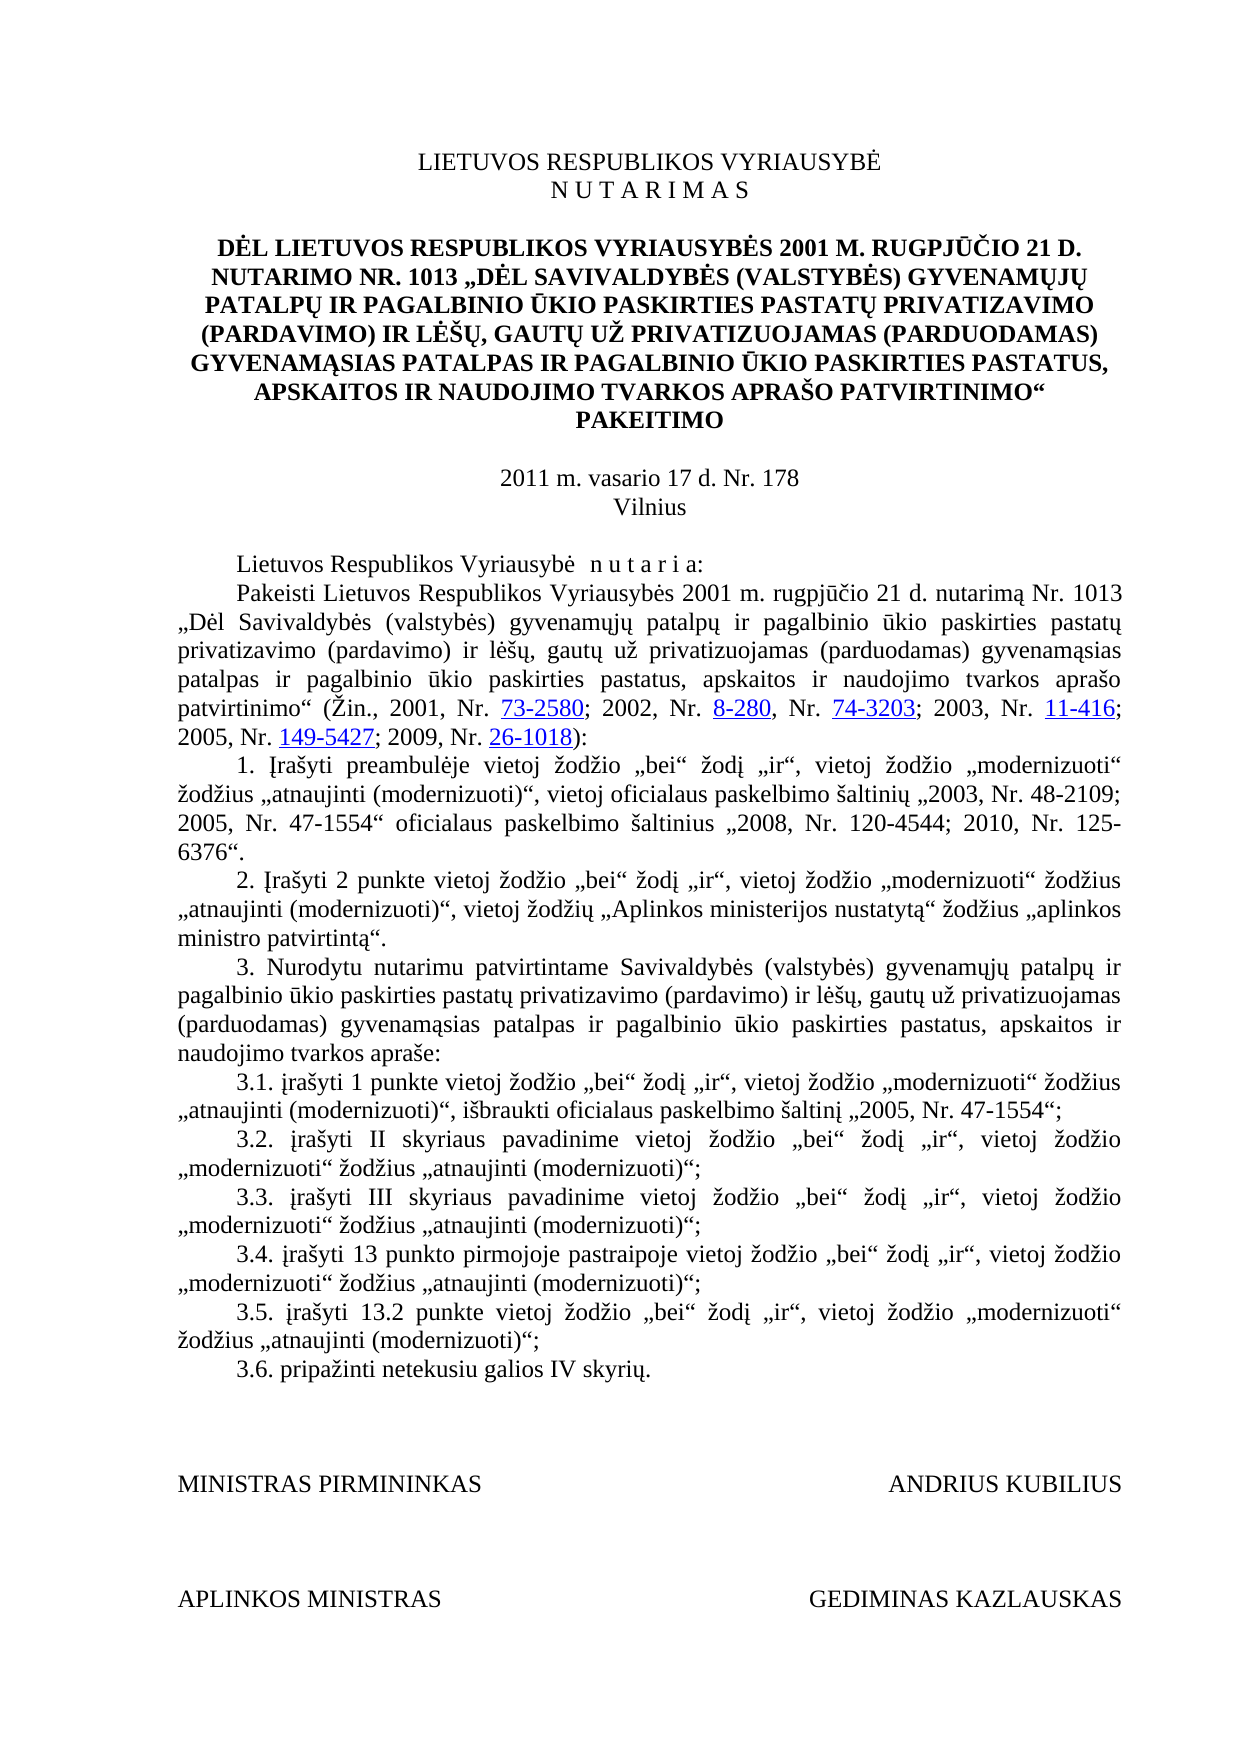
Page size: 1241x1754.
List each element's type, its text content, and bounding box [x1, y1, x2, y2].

text 3.2. įrašyti II skyriaus pavadinime vietoj žodžio „bei“ žodį „ir“, vietoj žodžio „modernizuoti“ žodžius „atnaujinti (modernizuoti)“; [177, 1124, 1122, 1182]
text 3.3. įrašyti III skyriaus pavadinime vietoj žodžio „bei“ žodį „ir“, vietoj žodžio „modernizuoti“ žodžius „atnaujinti (modernizuoti)“; [177, 1182, 1122, 1239]
text 3. Nurodytu nutarimu patvirtintame Savivaldybės (valstybės) gyvenamųjų patalpų ir pagalbinio ūkio paskirties pastatų privatizavimo (pardavimo) ir lėšų, gautų už privatizuojamas (parduodamas) gyvenamąsias patalpas ir pagalbinio ūkio paskirties pastatus, apskaitos ir naudojimo tvarkos apraše: [177, 952, 1122, 1067]
text 2. Įrašyti 2 punkte vietoj žodžio „bei“ žodį „ir“, vietoj žodžio „modernizuoti“ žodžius „atnaujinti (modernizuoti)“, vietoj žodžių „Aplinkos ministerijos nustatytą“ žodžius „aplinkos ministro patvirtintą“. [177, 866, 1122, 952]
text DĖL LIETUVOS RESPUBLIKOS VYRIAUSYBĖS 2001 M. RUGPJŪČIO 21 D. NUTARIMO NR. 1013 „DĖL SAVIVALDYBĖS (VALSTYBĖS) GYVENAMŲJŲ PATALPŲ IR PAGALBINIO ŪKIO PASKIRTIES PASTATŲ PRIVATIZAVIMO (PARDAVIMO) IR LĖŠŲ, GAUTŲ UŽ PRIVATIZUOJAMAS (PARDUODAMAS) GYVENAMĄSIAS PATALPAS IR PAGALBINIO ŪKIO PASKIRTIES PASTATUS, APSKAITOS IR NAUDOJIMO TVARKOS APRAŠO PATVIRTINIMO“ PAKEITIMO [177, 233, 1122, 434]
text 3.1. įrašyti 1 punkte vietoj žodžio „bei“ žodį „ir“, vietoj žodžio „modernizuoti“ žodžius „atnaujinti (modernizuoti)“, išbraukti oficialaus paskelbimo šaltinį „2005, Nr. 47-1554“; [177, 1067, 1122, 1124]
text 2011 m. vasario 17 d. Nr. 178 [177, 463, 1122, 492]
text 1. Įrašyti preambulėje vietoj žodžio „bei“ žodį „ir“, vietoj žodžio „modernizuoti“ žodžius „atnaujinti (modernizuoti)“, vietoj oficialaus paskelbimo šaltinių „2003, Nr. 48-2109; 2005, Nr. 47-1554“ oficialaus paskelbimo šaltinius „2008, Nr. 120-4544; 2010, Nr. 125-6376“. [177, 751, 1122, 866]
text APLINKOS MINISTRAS GEDIMINAS KAZLAUSKAS [177, 1584, 1122, 1613]
text 3.5. įrašyti 13.2 punkte vietoj žodžio „bei“ žodį „ir“, vietoj žodžio „modernizuoti“ žodžius „atnaujinti (modernizuoti)“; [177, 1297, 1122, 1354]
text Lietuvos Respublikos Vyriausybė [177, 147, 1122, 176]
text MINISTRAS PIRMININKAS ANDRIUS KUBILIUS [177, 1469, 1122, 1498]
text 3.4. įrašyti 13 punkto pirmojoje pastraipoje vietoj žodžio „bei“ žodį „ir“, vietoj žodžio „modernizuoti“ žodžius „atnaujinti (modernizuoti)“; [177, 1239, 1122, 1297]
text 3.6. pripažinti netekusiu galios IV skyrių. [177, 1354, 1122, 1383]
text NUTARIMAS [177, 176, 1122, 204]
text Lietuvos Respublikos Vyriausybė nutaria: [177, 549, 1122, 578]
text Pakeisti Lietuvos Respublikos Vyriausybės 2001 m. rugpjūčio 21 d. nutarimą Nr. 1013 „Dėl Savivaldybės (valstybės) gyvenamųjų patalpų ir pagalbinio ūkio paskirties pastatų privatizavimo (pardavimo) ir lėšų, gautų už privatizuojamas (parduodamas) gyvenamąsias patalpas ir pagalbinio ūkio paskirties pastatus, apskaitos ir naudojimo tvarkos aprašo patvirtinimo“ (Žin., 2001, Nr. 73-2580; 2002, Nr. 8-280, Nr. 74-3203; 2003, Nr. 11-416; 2005, Nr. 149-5427; 2009, Nr. 26-1018): [177, 578, 1122, 751]
text Vilnius [177, 492, 1122, 521]
